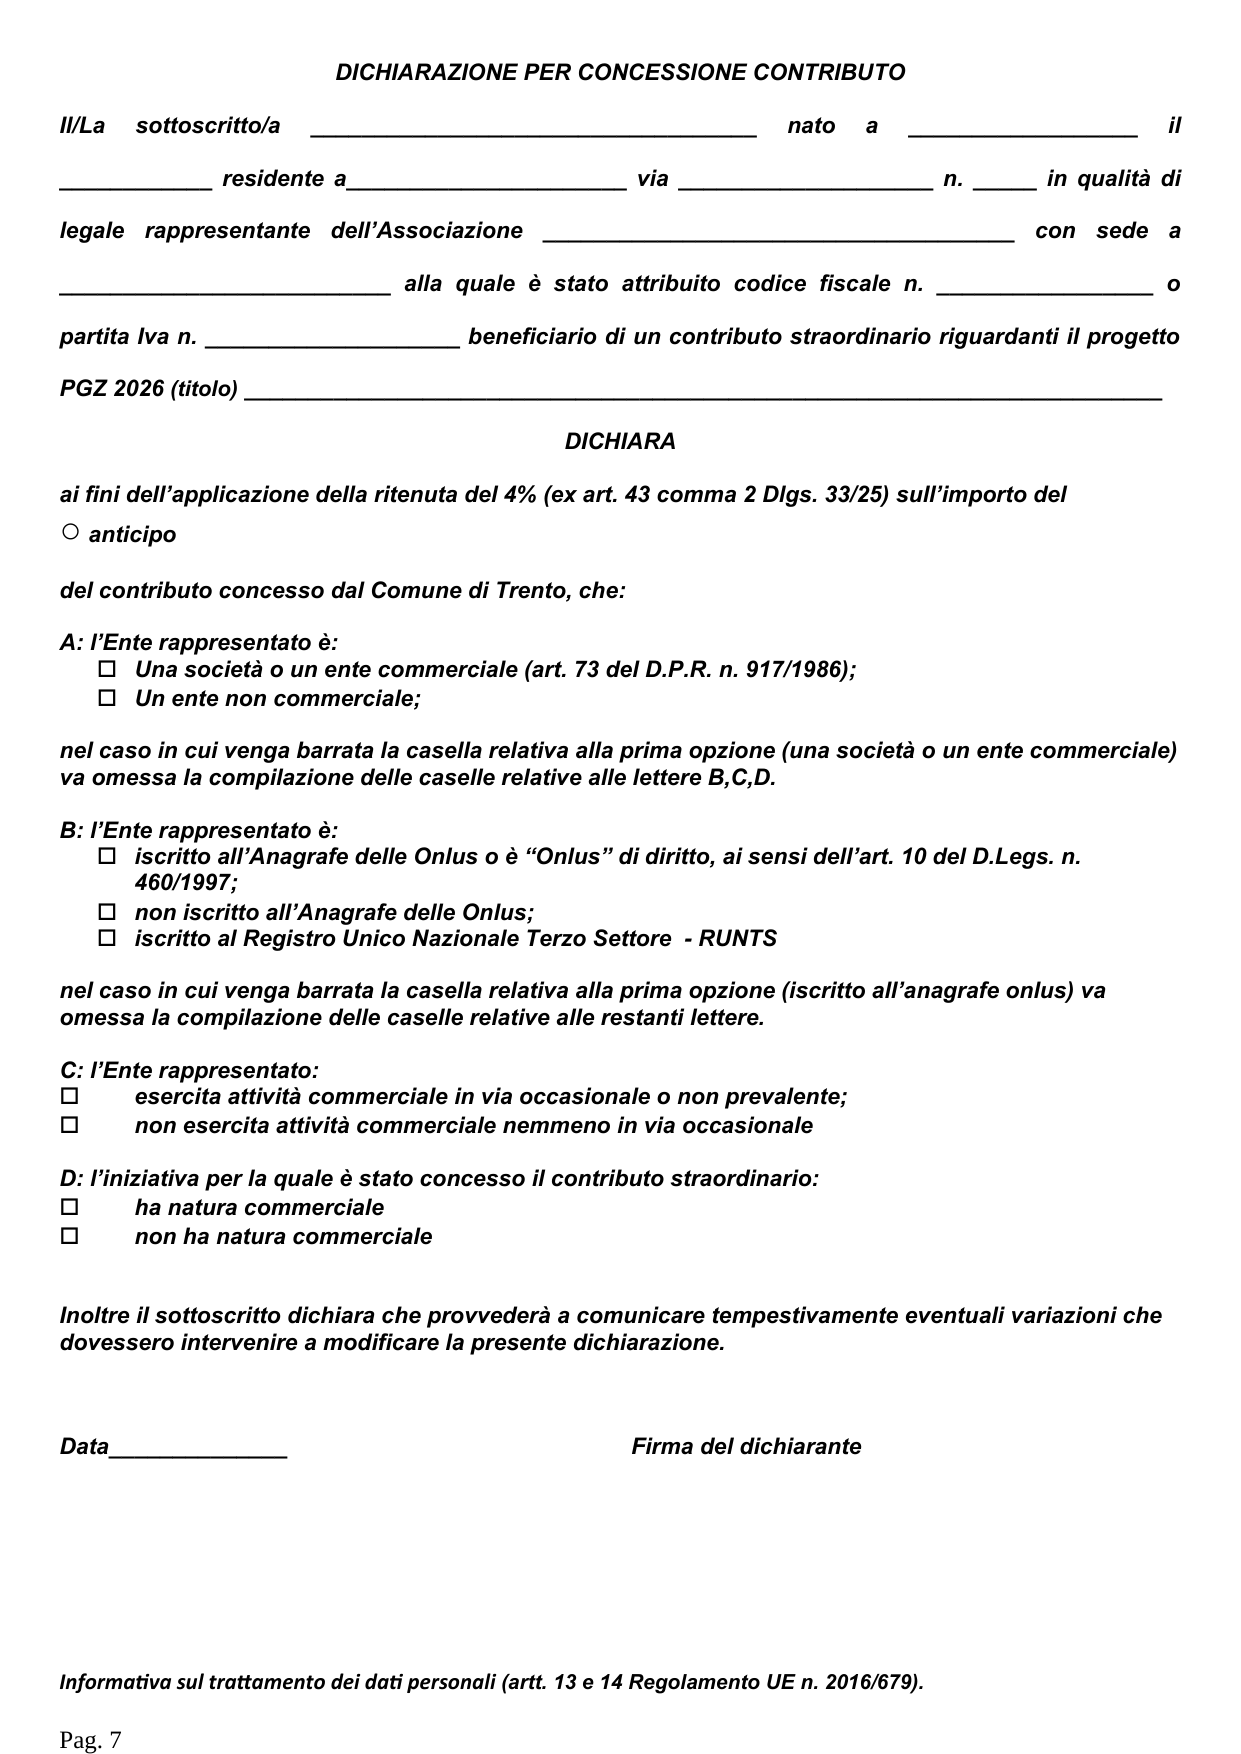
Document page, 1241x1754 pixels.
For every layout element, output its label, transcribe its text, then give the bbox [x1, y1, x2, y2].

list non ha natura commerciale [59, 1223, 1181, 1249]
text nel caso in cui venga barrata la casella relativa alla prima opzione (iscritto all’anagrafe onlus) va omessa la compilazione delle caselle relative alle restanti lettere. [59, 977, 1181, 1030]
text ○ anticipo [59, 507, 1181, 550]
text DICHIARAZIONE PER CONCESSIONE CONTRIBUTO [59, 59, 1181, 85]
list ha natura commerciale [59, 1194, 1181, 1220]
list Un ente non commerciale; [97, 685, 1181, 711]
list non iscritto all’Anagrafe delle Onlus; [97, 898, 1181, 925]
list esercita attività commerciale in via occasionale o non prevalente; [59, 1083, 1181, 1109]
list non esercita attività commerciale nemmeno in via occasionale [59, 1112, 1181, 1138]
list Una società o un ente commerciale (art. 73 del D.P.R. n. 917/1986); [97, 656, 1181, 682]
text Il/La sottoscritto/a ___________________________________ nato a __________________ il ____________ residente a______________________ via ____________________ n. _____ in qualità di legale rappresentante dell’Associazione _____________________________________ con sede a __________________________ alla quale è stato attribuito codice fiscale n. _________________ o partita Iva n. ____________________ beneficiario di un contributo straordinario riguardanti il progetto PGZ 2026 (titolo) ________________________________________________________________________ [59, 112, 1181, 402]
text C: l’Ente rappresentato: [59, 1057, 1181, 1083]
list iscritto all’Anagrafe delle Onlus o è “Onlus” di diritto, ai sensi dell’art. 10 del D.Legs. n. 460/1997; [97, 843, 1181, 896]
text Informativa sul trattamento dei dati personali (artt. 13 e 14 Regolamento UE n. 2016/679). [59, 1667, 1181, 1695]
text A: l’Ente rappresentato è: [59, 629, 1181, 656]
text nel caso in cui venga barrata la casella relativa alla prima opzione (una società o un ente commerciale) va omessa la compilazione delle caselle relative alle lettere B,C,D. [59, 737, 1181, 790]
text D: l’iniziativa per la quale è stato concesso il contributo straordinario: [59, 1165, 1181, 1191]
text DICHIARA [59, 428, 1181, 454]
text ai fini dell’applicazione della ritenuta del 4% (ex art. 43 comma 2 Dlgs. 33/25) sull’importo del [59, 481, 1181, 507]
text B: l’Ente rappresentato è: [59, 817, 1181, 843]
text Inoltre il sottoscritto dichiara che provvederà a comunicare tempestivamente eventuali variazioni che dovessero intervenire a modificare la presente dichiarazione. [59, 1302, 1181, 1355]
text del contributo concesso dal Comune di Trento, che: [59, 577, 1181, 603]
list iscritto al Registro Unico Nazionale Terzo Settore - RUNTS [97, 925, 1181, 951]
text Data______________ Firma del dichiarante [59, 1433, 1181, 1459]
